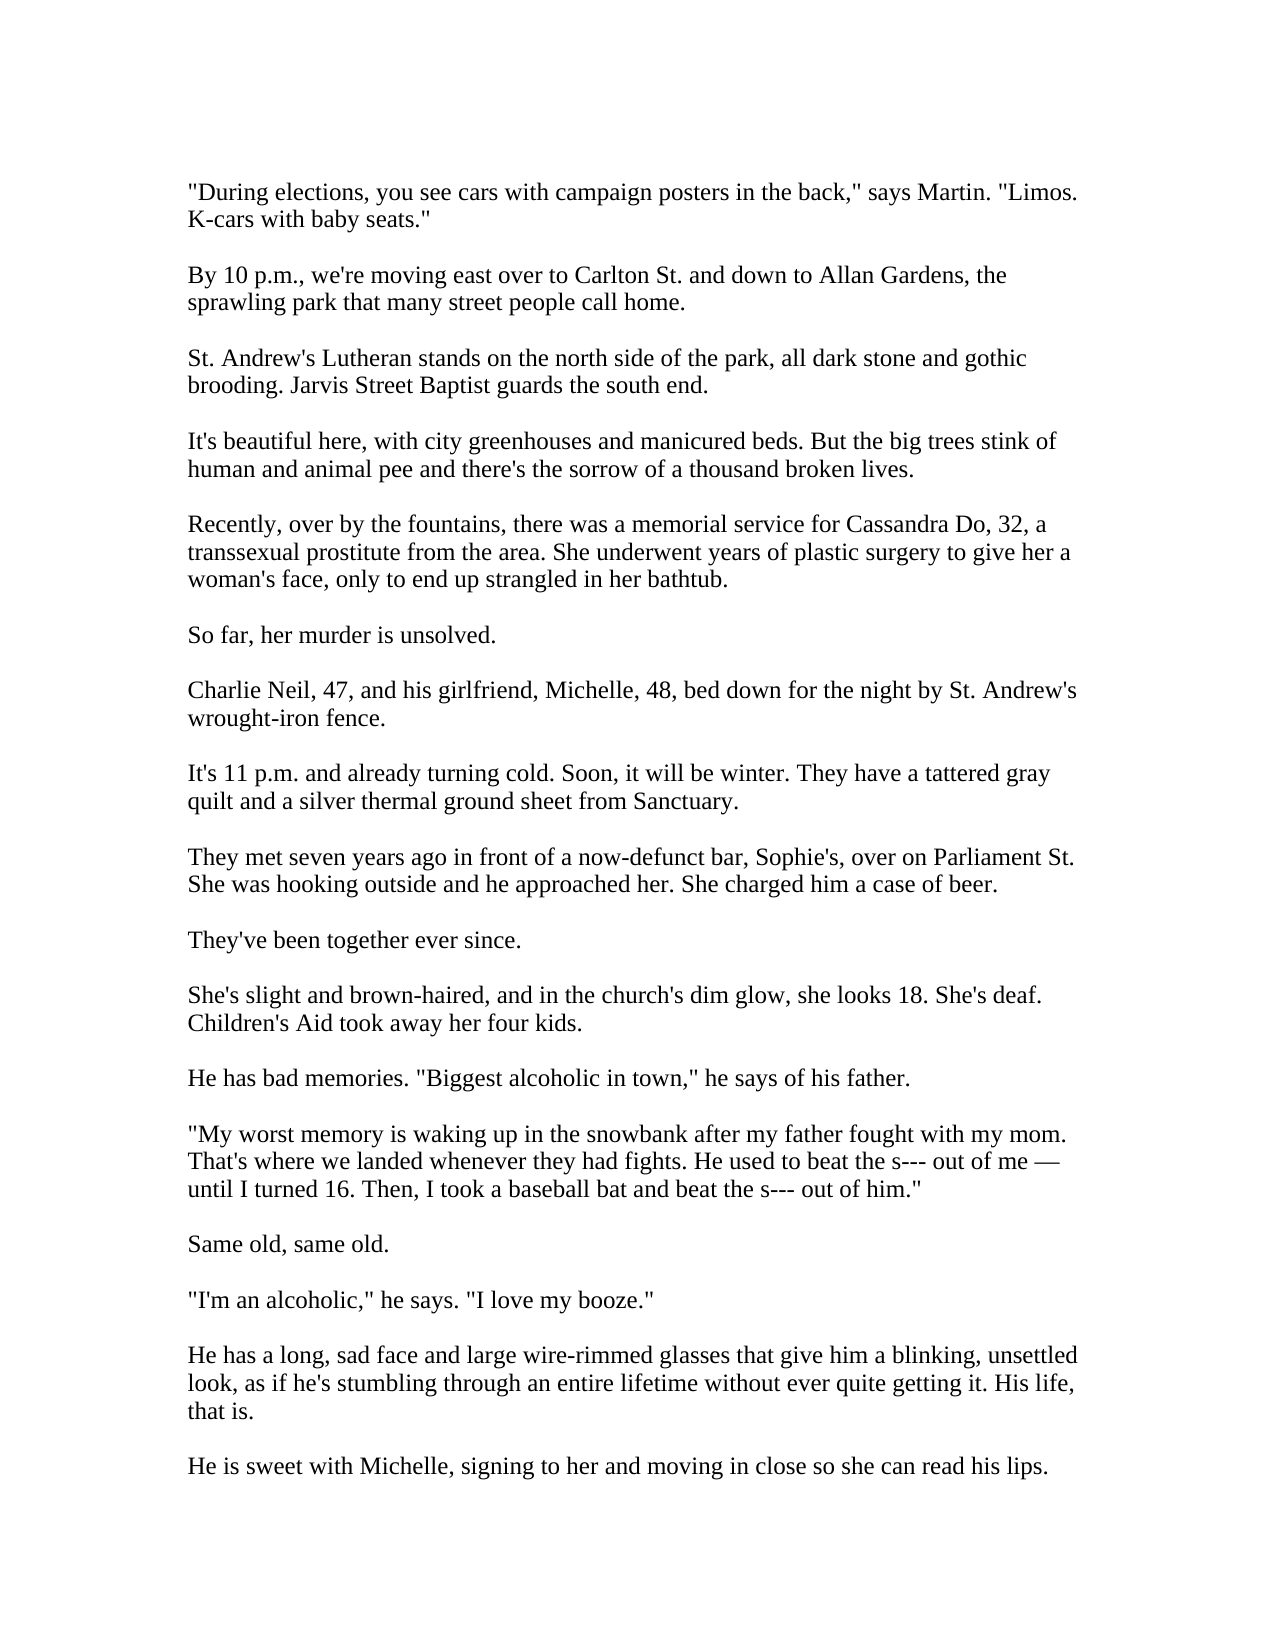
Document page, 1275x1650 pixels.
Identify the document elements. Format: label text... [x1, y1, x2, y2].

text By 10 p.m., we're moving east over to Carlton St. and down to Allan Gardens, the sprawling park that many street people call home. [187, 261, 1087, 316]
text "My worst memory is waking up in the snowbank after my father fought with my mom. That's where we landed whenever they had fights. He used to beat the s--- out of me — until I turned 16. Then, I took a baseball bat and beat the s--- out of him." [187, 1120, 1087, 1203]
text Recently, over by the fountains, there was a memorial service for Cassandra Do, 32, a transsexual prostitute from the area. She underwent years of plastic surgery to give her a woman's face, only to end up strangled in her bathtub. [187, 510, 1087, 593]
text He has a long, sad face and large wire-rimmed glasses that give him a blinking, unsettled look, as if he's stumbling through an entire lifetime without ever quite getting it. His life, that is. [187, 1341, 1087, 1424]
text It's 11 p.m. and already turning cold. Soon, it will be winter. They have a tattered gray quilt and a silver thermal ground sheet from Sanctuary. [187, 759, 1087, 815]
text He is sweet with Michelle, signing to her and moving in close so she can read his lips. [187, 1452, 1087, 1480]
text He has bad memories. "Biggest alcoholic in town," he says of his father. [187, 1064, 1087, 1092]
text She's slight and brown-haired, and in the church's dim glow, she looks 18. She's deaf. Children's Aid took away her four kids. [187, 981, 1087, 1037]
text They met seven years ago in front of a now-defunct bar, Sophie's, over on Parliament St. She was hooking outside and he approached her. She charged him a case of beer. [187, 843, 1087, 898]
text Same old, same old. [187, 1231, 1087, 1258]
text They've been together ever since. [187, 926, 1087, 953]
text "During elections, you see cars with campaign posters in the back," says Martin. "Limos. K-cars with baby seats." [187, 178, 1087, 233]
text "I'm an alcoholic," he says. "I love my booze." [187, 1286, 1087, 1314]
text St. Andrew's Lutheran stands on the north side of the park, all dark stone and gothic brooding. Jarvis Street Baptist guards the south end. [187, 344, 1087, 399]
text Charlie Neil, 47, and his girlfriend, Michelle, 48, bed down for the night by St. Andrew's wrought-iron fence. [187, 676, 1087, 732]
text So far, her murder is unsolved. [187, 621, 1087, 649]
text It's beautiful here, with city greenhouses and manicured beds. But the big trees stink of human and animal pee and there's the sorrow of a thousand broken lives. [187, 427, 1087, 482]
